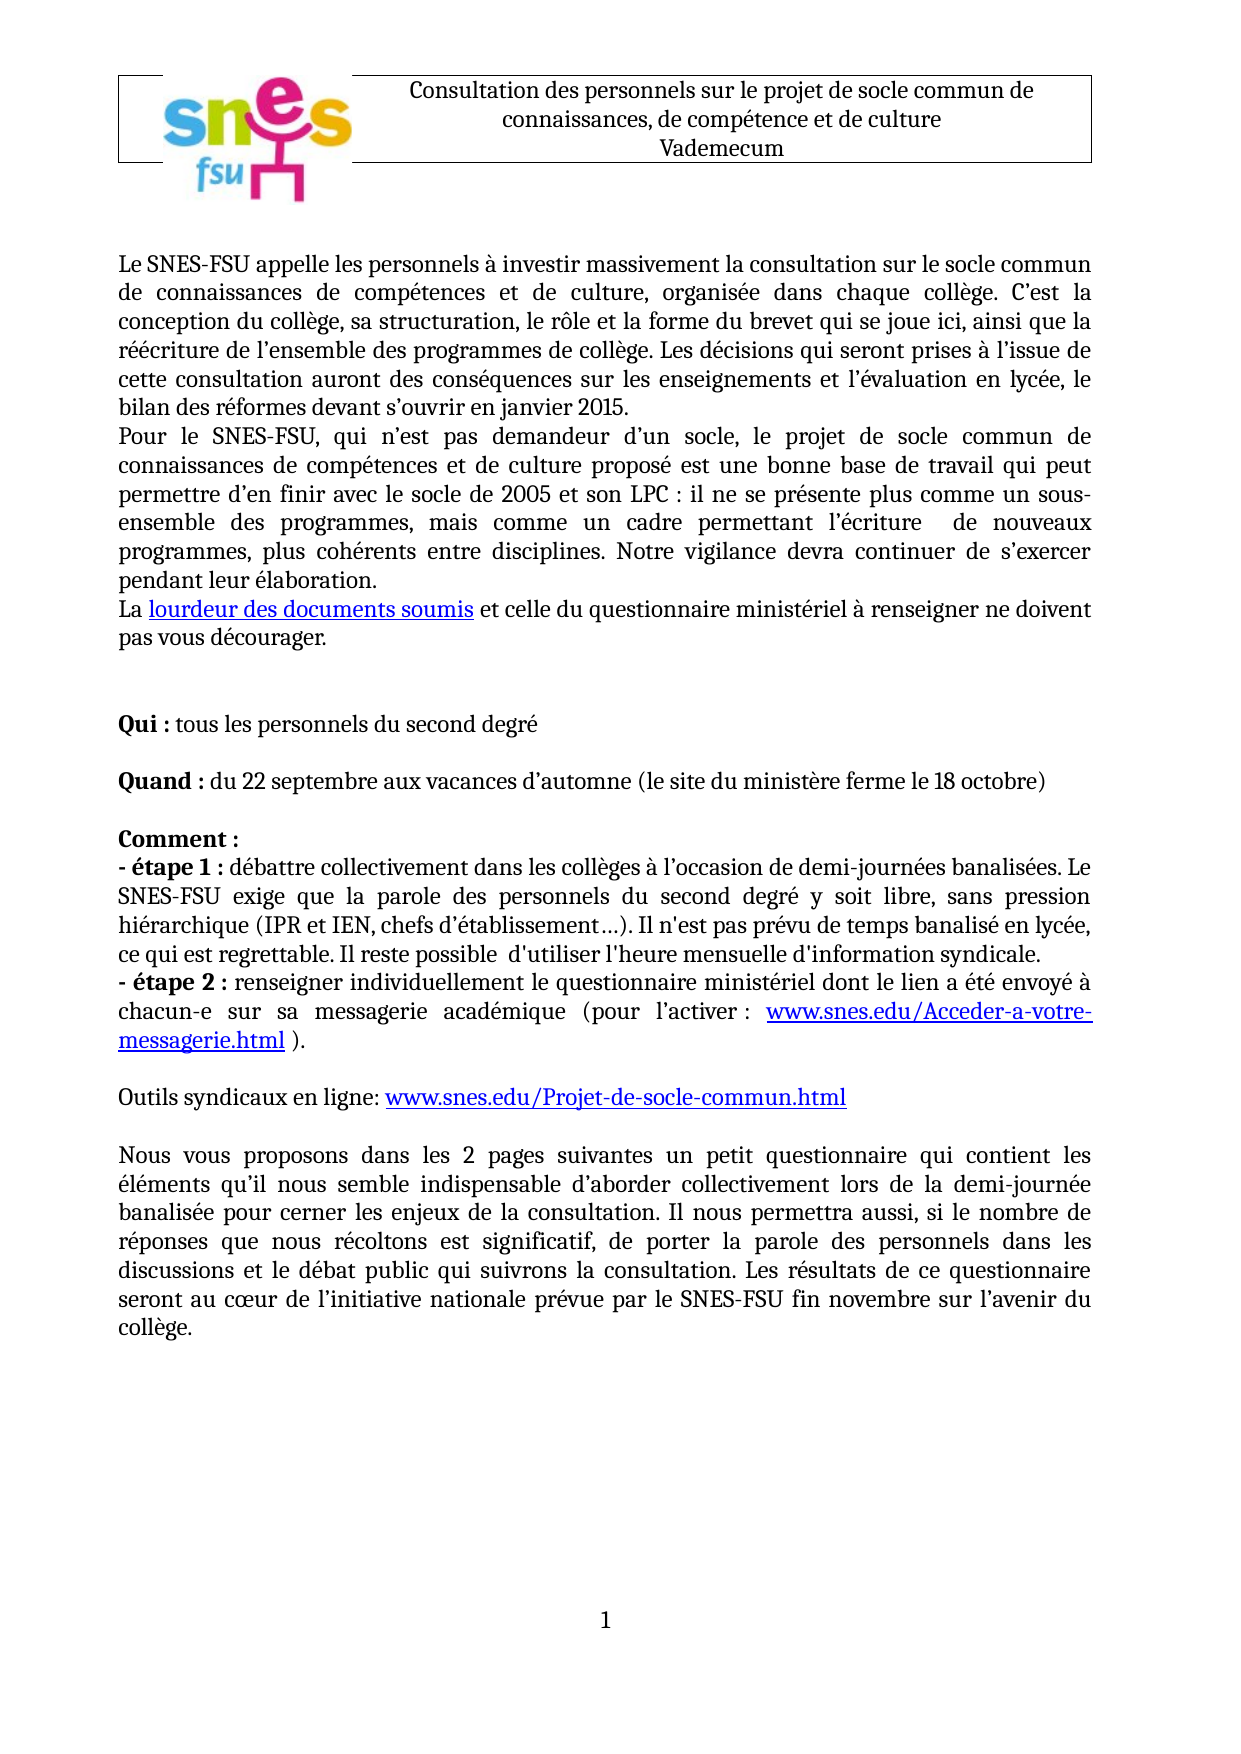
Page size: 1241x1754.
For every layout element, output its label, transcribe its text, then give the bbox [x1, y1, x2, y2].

text Consultation des personnels sur le projet de socle commun de connaissances, de compétence et de culture [353, 76, 1091, 132]
text Nous vous proposons dans les 2 pages suivantes un petit questionnaire qui contient les éléments qu’il nous semble indispensable d’aborder collectivement lors de la demi-journée banalisée pour cerner les enjeux de la consultation. Il nous permettra aussi, si le nombre de réponses que nous récoltons est significatif, de porter la parole des personnels dans les discussions et le débat public qui suivrons la consultation. Les résultats de ce questionnaire seront au cœur de l’initiative nationale prévue par le SNES-FSU fin novembre sur l’avenir du collège. [118, 1141, 1092, 1342]
text Pour le SNES-FSU, qui n’est pas demandeur d’un socle, le projet de socle commun de connaissances de compétences et de culture proposé est une bonne base de travail qui peut permettre d’en finir avec le socle de 2005 et son LPC : il ne se présente plus comme un sous-ensemble des programmes, mais comme un cadre permettant l’écriture de nouveaux programmes, plus cohérents entre disciplines. Notre vigilance devra continuer de s’exercer pendant leur élaboration. [118, 422, 1092, 594]
text - étape 1 : débattre collectivement dans les collèges à l’occasion de demi-journées banalisées. Le SNES-FSU exige que la parole des personnels du second degré y soit libre, sans pression hiérarchique (IPR et IEN, chefs d’établissement…). Il n'est pas prévu de temps banalisé en lycée, ce qui est regrettable. Il reste possible d'utiliser l'heure mensuelle d'information syndicale. [118, 853, 1092, 968]
text Qui : tous les personnels du second degré [118, 709, 1092, 738]
text Outils syndicaux en ligne: www.snes.edu/Projet-de-socle-commun.html [118, 1083, 1092, 1112]
text Le SNES-FSU appelle les personnels à investir massivement la consultation sur le socle commun de connaissances de compétences et de culture, organisée dans chaque collège. C’est la conception du collège, sa structuration, le rôle et la forme du brevet qui se joue ici, ainsi que la réécriture de l’ensemble des programmes de collège. Les décisions qui seront prises à l’issue de cette consultation auront des conséquences sur les enseignements et l’évaluation en lycée, le bilan des réformes devant s’ouvrir en janvier 2015. [118, 249, 1092, 422]
text - étape 2 : renseigner individuellement le questionnaire ministériel dont le lien a été envoyé à chacun-e sur sa messagerie académique (pour l’activer : www.snes.edu/Acceder-a-votre-messagerie.html ). [118, 968, 1092, 1054]
text [119, 76, 163, 132]
text Comment : [118, 824, 1092, 853]
text Vademecum [353, 132, 1091, 162]
text [119, 132, 163, 162]
text Quand : du 22 septembre aux vacances d’automne (le site du ministère ferme le 18 octobre) [118, 767, 1092, 796]
text La lourdeur des documents soumis et celle du questionnaire ministériel à renseigner ne doivent pas vous décourager. [118, 594, 1092, 652]
